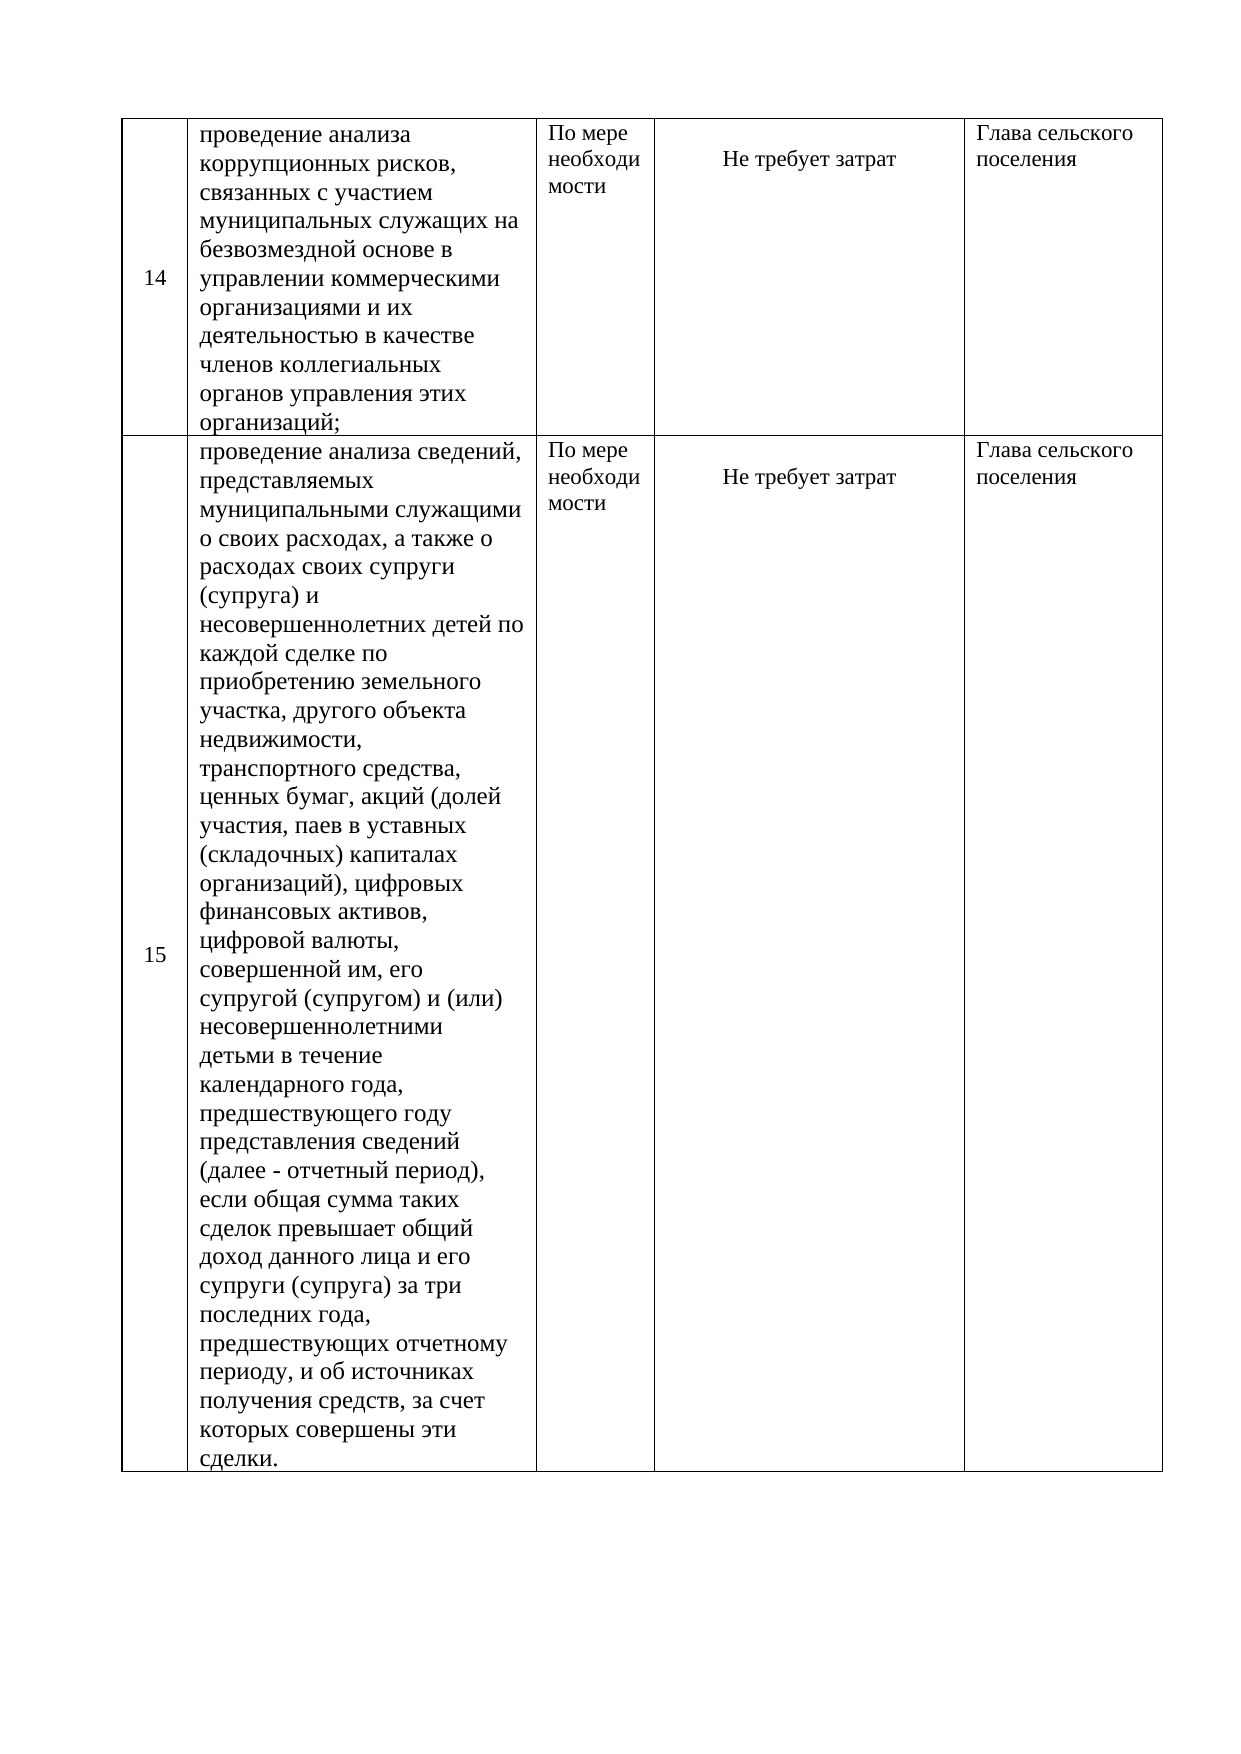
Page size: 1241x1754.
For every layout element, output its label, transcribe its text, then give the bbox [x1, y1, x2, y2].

table_cell 14 [123, 119, 187, 435]
table_cell проведение анализа сведений, представляемых муниципальными служащими о своих расходах, а также о расходах своих супруги (супруга) и несовершеннолетних детей по каждой сделке по приобретению земельного участка, другого объекта недвижимости, транспортного средства, ценных бумаг, акций (долей участия, паев в уставных (складочных) капиталах организаций), цифровых финансовых активов, цифровой валюты, совершенной им, его супругой (супругом) и (или) несовершеннолетними детьми в течение календарного года, предшествующего году представления сведений (далее - отчетный период), если общая сумма таких сделок превышает общий доход данного лица и его супруги (супруга) за три последних года, предшествующих отчетному периоду, и об источниках получения средств, за счет которых совершены эти сделки. [188, 436, 536, 1471]
table_cell Глава сельского поселения [965, 119, 1162, 435]
table_cell Глава сельского поселения [965, 436, 1162, 1471]
table_cell По мере необходимости [537, 119, 654, 435]
table_cell проведение анализа коррупционных рисков, связанных с участием муниципальных служащих на безвозмездной основе в управлении коммерческими организациями и их деятельностью в качестве членов коллегиальных органов управления этих организаций; [188, 119, 536, 435]
table_cell Не требует затрат [655, 436, 964, 1471]
table_cell По мере необходимости [537, 436, 654, 1471]
table_cell 15 [123, 436, 187, 1471]
table_cell Не требует затрат [655, 119, 964, 435]
